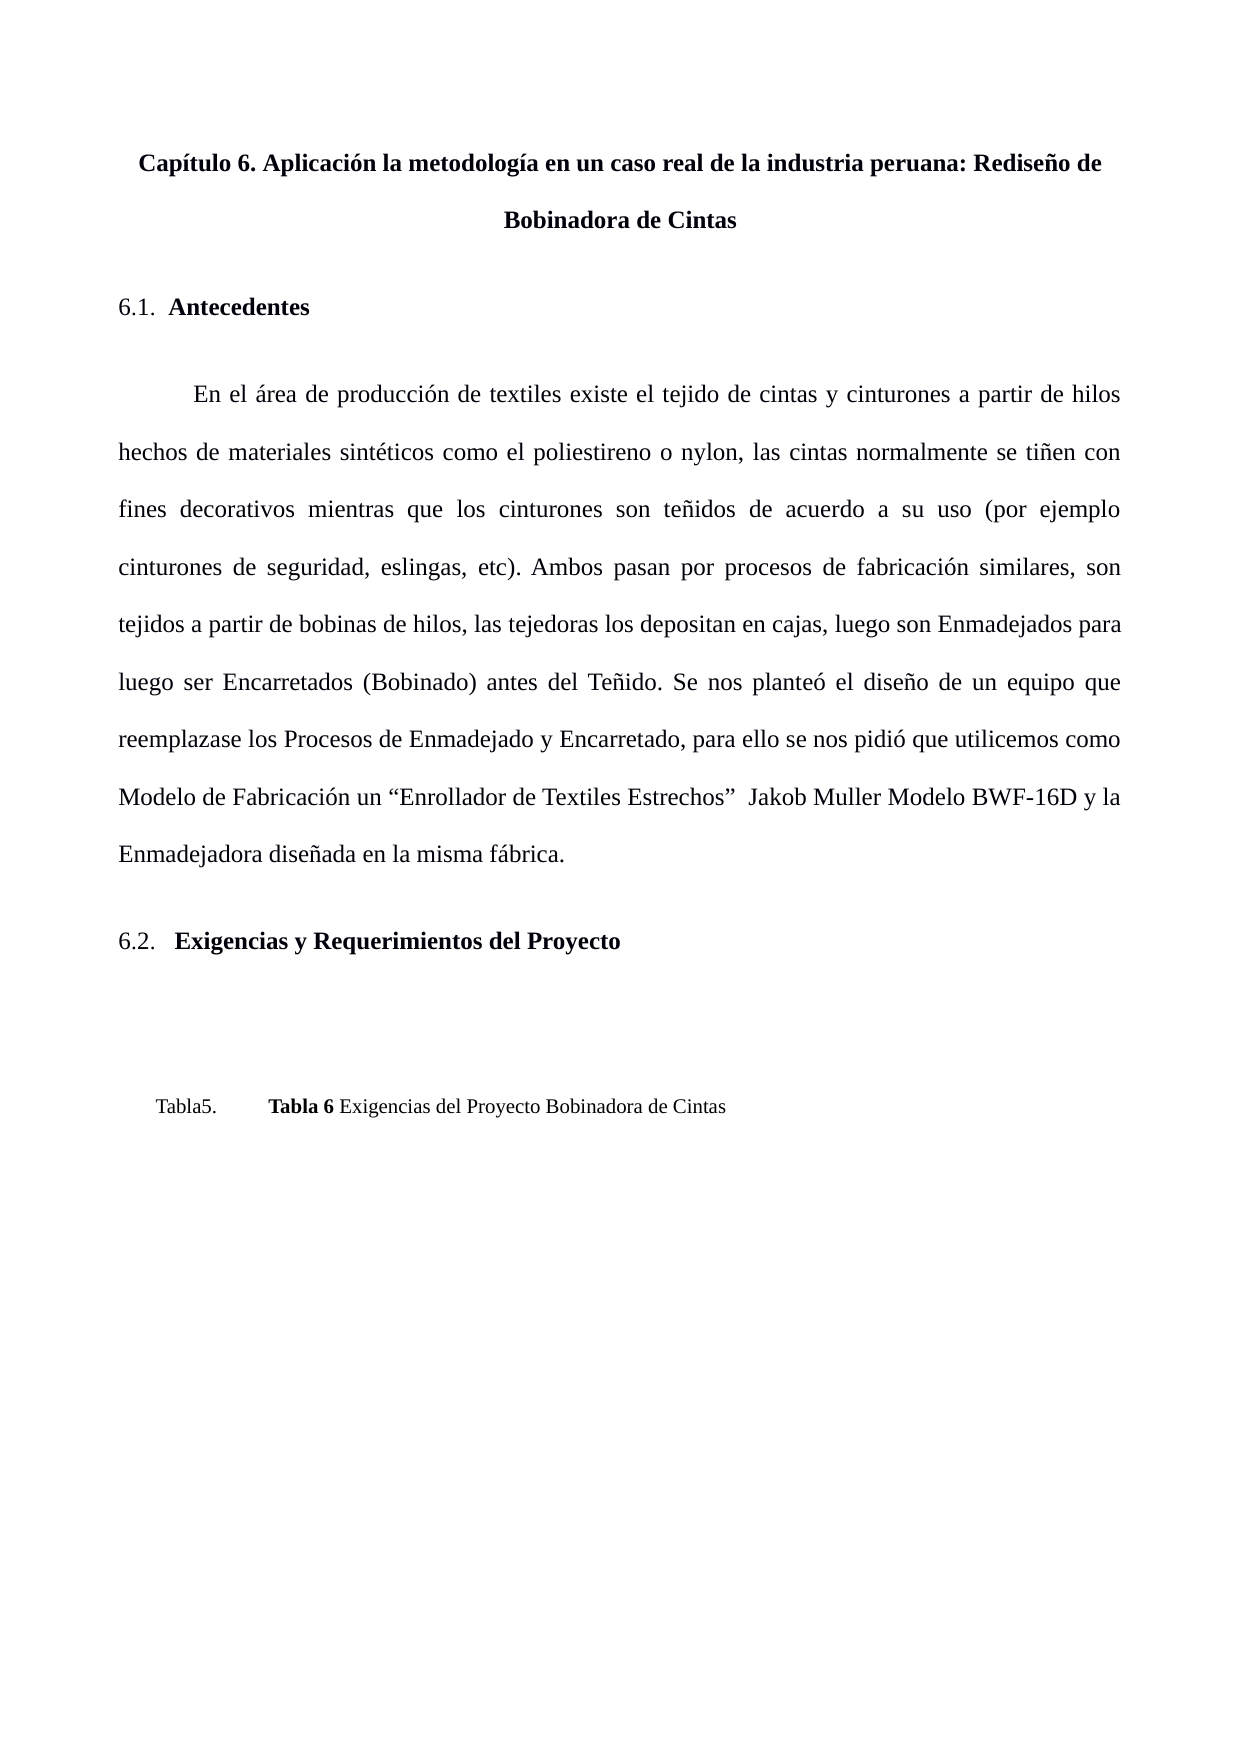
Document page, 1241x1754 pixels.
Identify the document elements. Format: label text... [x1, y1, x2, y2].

subtitle Exigencias y Requerimientos del Proyecto [118, 926, 1122, 955]
subtitle Aplicación la metodología en un caso real de la industria peruana: Rediseño de Bobinadora de Cintas [118, 148, 1122, 234]
subtitle Antecedentes [118, 292, 1122, 321]
subtitle Tabla 6 Exigencias del Proyecto Bobinadora de Cintas [155, 1094, 1122, 1118]
text En el área de producción de textiles existe el tejido de cintas y cinturones a partir de hilos hechos de materiales sintéticos como el poliestireno o nylon, las cintas normalmente se tiñen con fines decorativos mientras que los cinturones son teñidos de acuerdo a su uso (por ejemplo cinturones de seguridad, eslingas, etc). Ambos pasan por procesos de fabricación similares, son tejidos a partir de bobinas de hilos, las tejedoras los depositan en cajas, luego son Enmadejados para luego ser Encarretados (Bobinado) antes del Teñido. Se nos planteó el diseño de un equipo que reemplazase los Procesos de Enmadejado y Encarretado, para ello se nos pidió que utilicemos como Modelo de Fabricación un “Enrollador de Textiles Estrechos” Jakob Muller Modelo BWF-16D y la Enmadejadora diseñada en la misma fábrica. [118, 379, 1122, 868]
